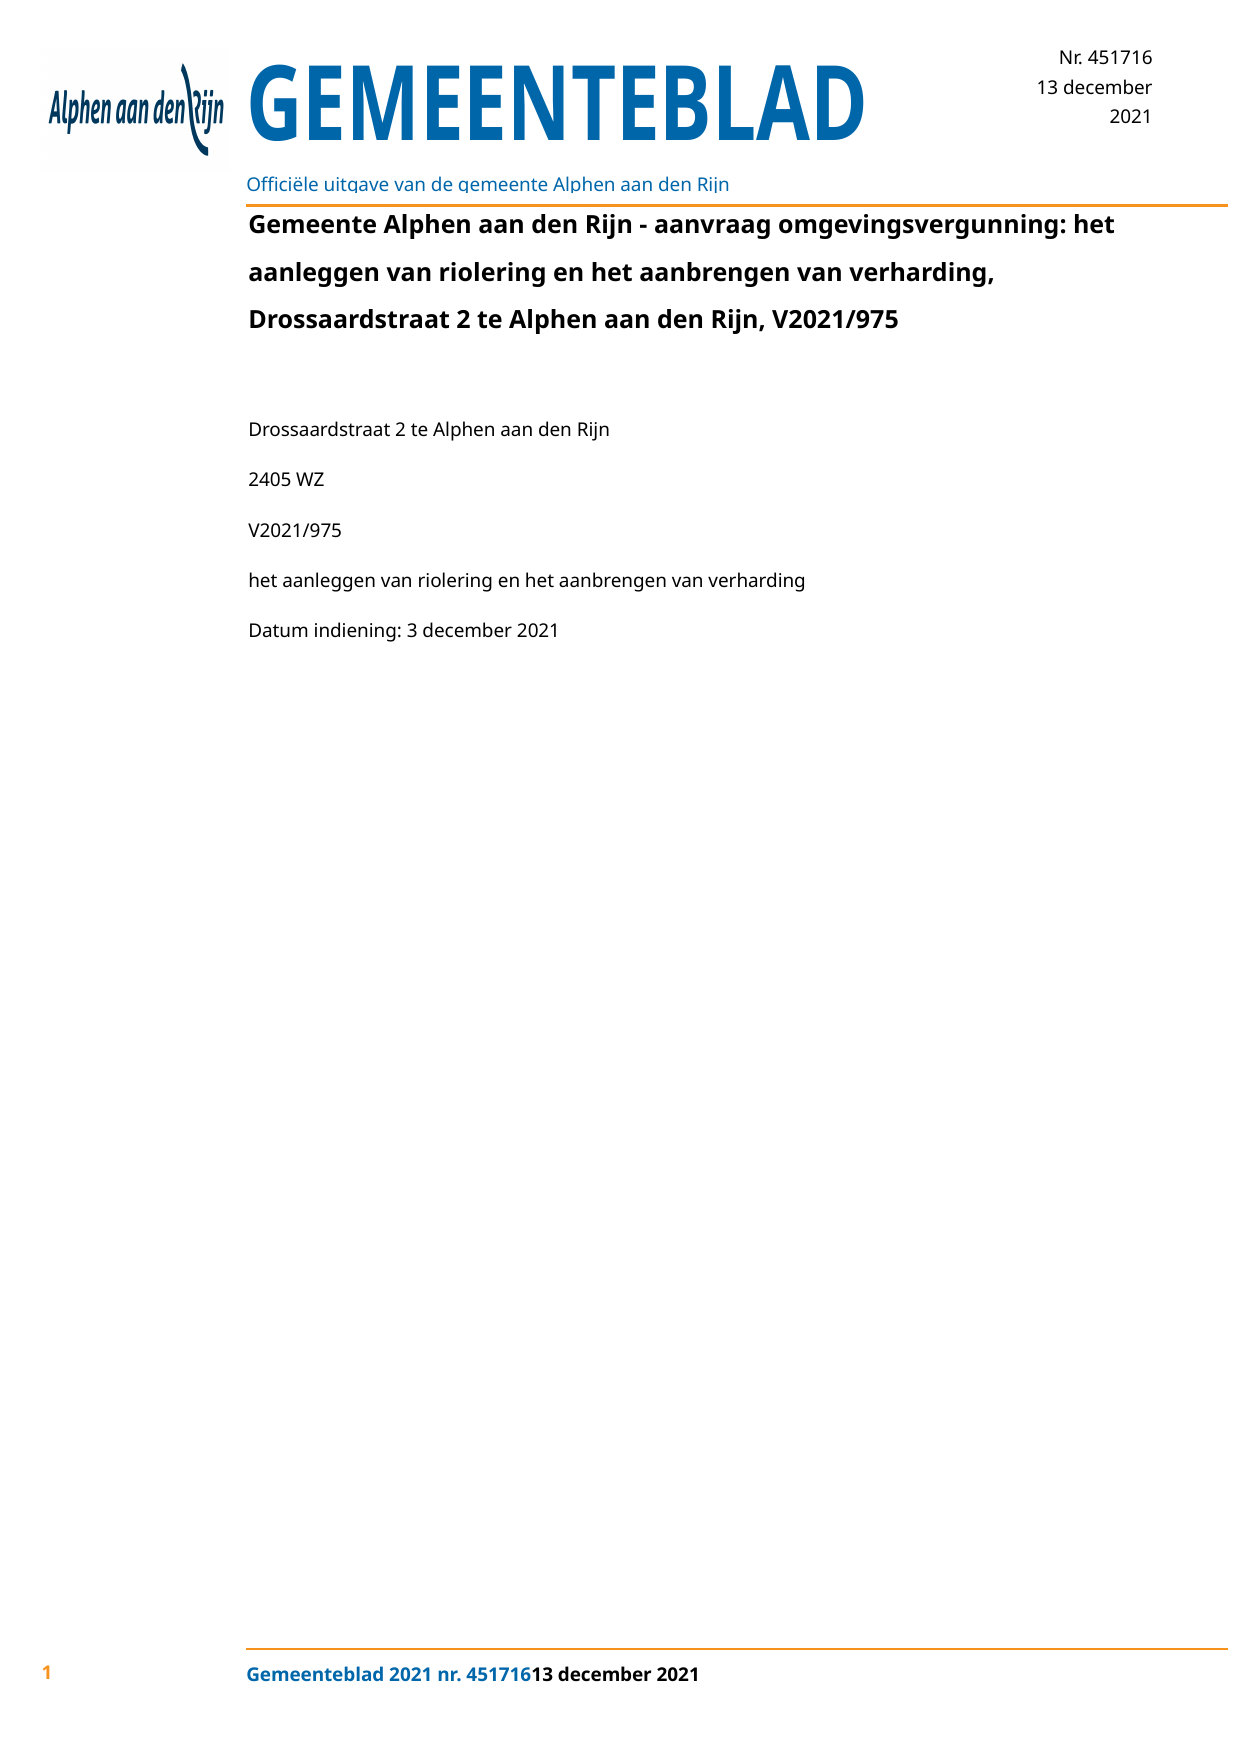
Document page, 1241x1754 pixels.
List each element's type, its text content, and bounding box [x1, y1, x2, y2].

text het aanleggen van riolering en het aanbrengen van verharding [248, 567, 1152, 593]
text 2405 WZ [248, 466, 1152, 492]
text V2021/975 [248, 517, 1152, 542]
text Datum indiening: 3 december 2021 [248, 618, 1152, 643]
picture [41, 47, 231, 172]
text Drossaardstraat 2 te Alphen aan den Rijn [248, 416, 1152, 442]
text Gemeente Alphen aan den Rijn - aanvraag omgevingsvergunning: het aanleggen van riolering en het aanbrengen van verharding, Drossaardstraat 2 te Alphen aan den Rijn, V2021/975 [248, 207, 1152, 336]
